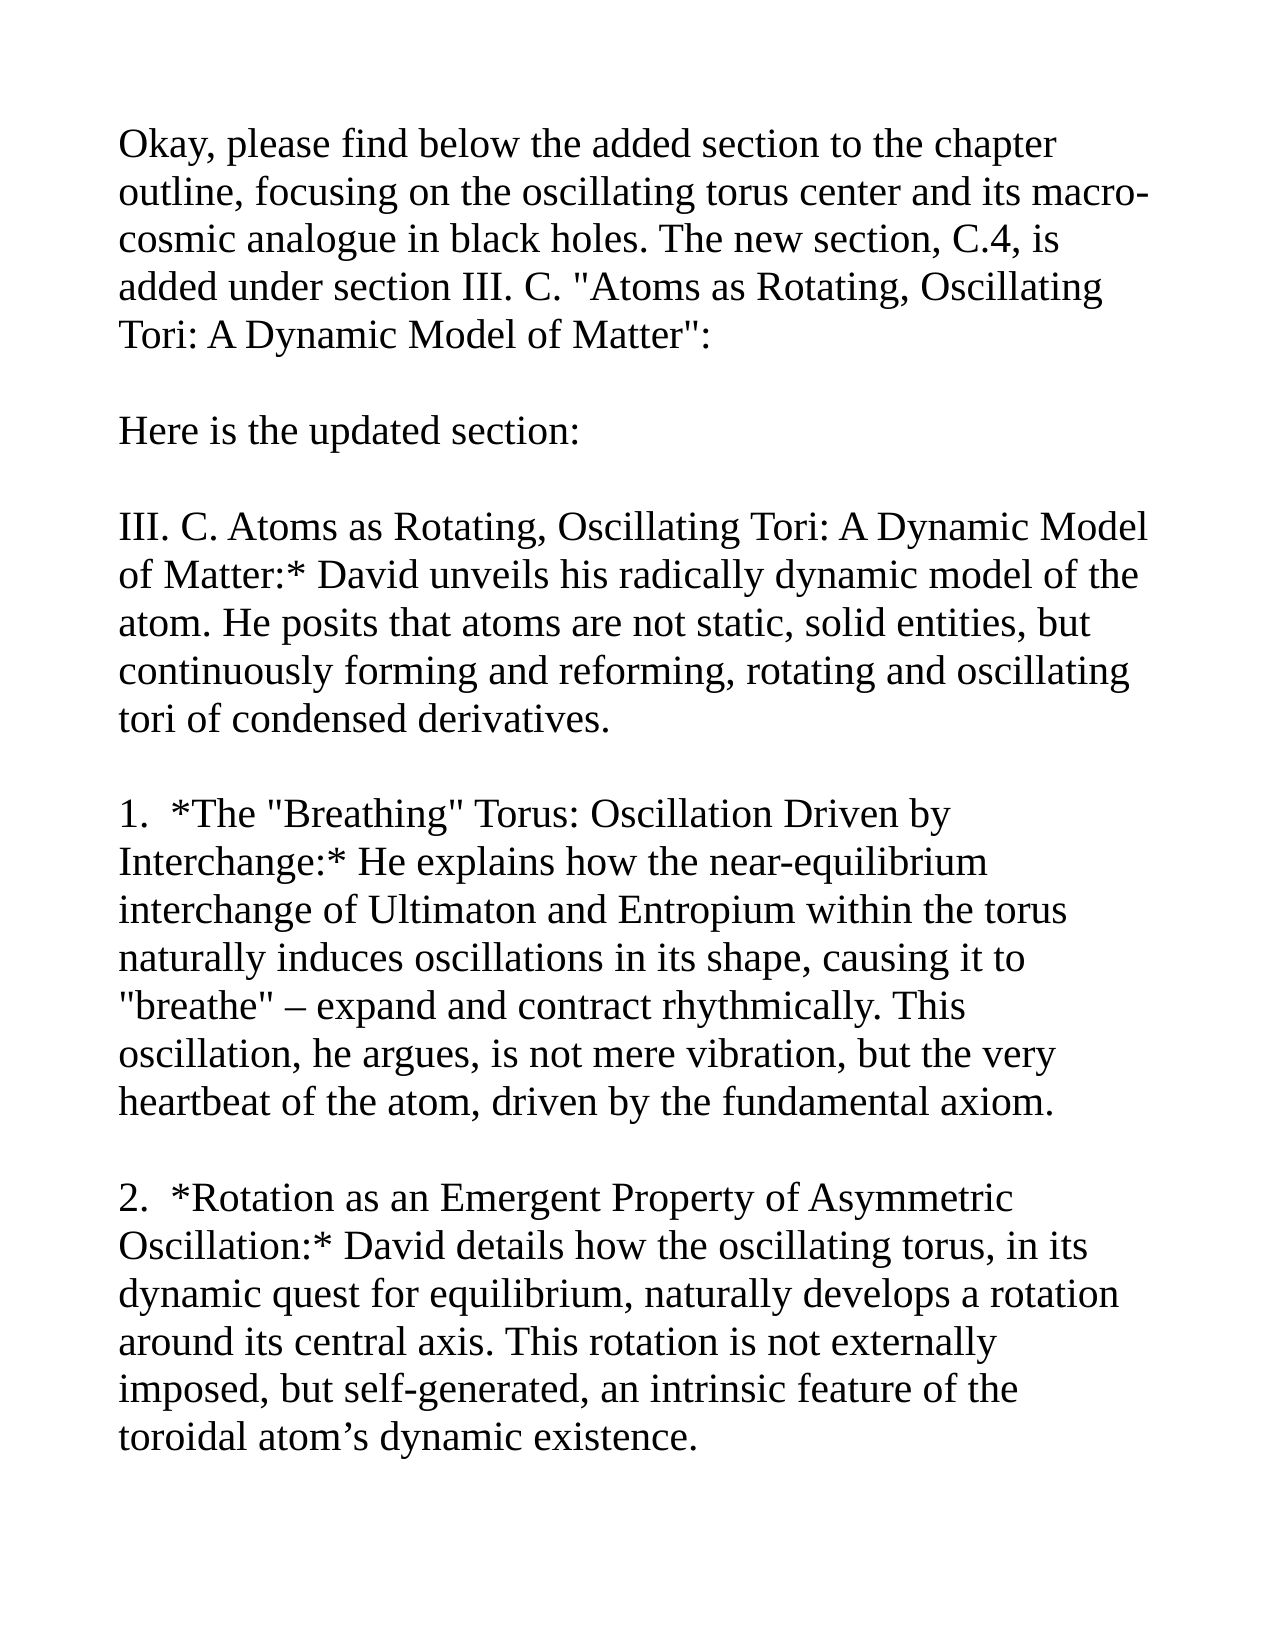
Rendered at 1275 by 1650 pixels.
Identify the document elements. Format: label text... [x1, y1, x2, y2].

text III. C. Atoms as Rotating, Oscillating Tori: A Dynamic Model of Matter:* David unveils his radically dynamic model of the atom. He posits that atoms are not static, solid entities, but continuously forming and reforming, rotating and oscillating tori of condensed derivatives. [118, 501, 1157, 741]
text Okay, please find below the added section to the chapter outline, focusing on the oscillating torus center and its macro-cosmic analogue in black holes. The new section, C.4, is added under section III. C. "Atoms as Rotating, Oscillating Tori: A Dynamic Model of Matter": [118, 118, 1157, 358]
text Here is the updated section: [118, 406, 1157, 453]
text 2. *Rotation as an Emergent Property of Asymmetric Oscillation:* David details how the oscillating torus, in its dynamic quest for equilibrium, naturally develops a rotation around its central axis. This rotation is not externally imposed, but self-generated, an intrinsic feature of the toroidal atom’s dynamic existence. [118, 1172, 1157, 1460]
text 1. *The "Breathing" Torus: Oscillation Driven by Interchange:* He explains how the near-equilibrium interchange of Ultimaton and Entropium within the torus naturally induces oscillations in its shape, causing it to "breathe" – expand and contract rhythmically. This oscillation, he argues, is not mere vibration, but the very heartbeat of the atom, driven by the fundamental axiom. [118, 789, 1157, 1124]
